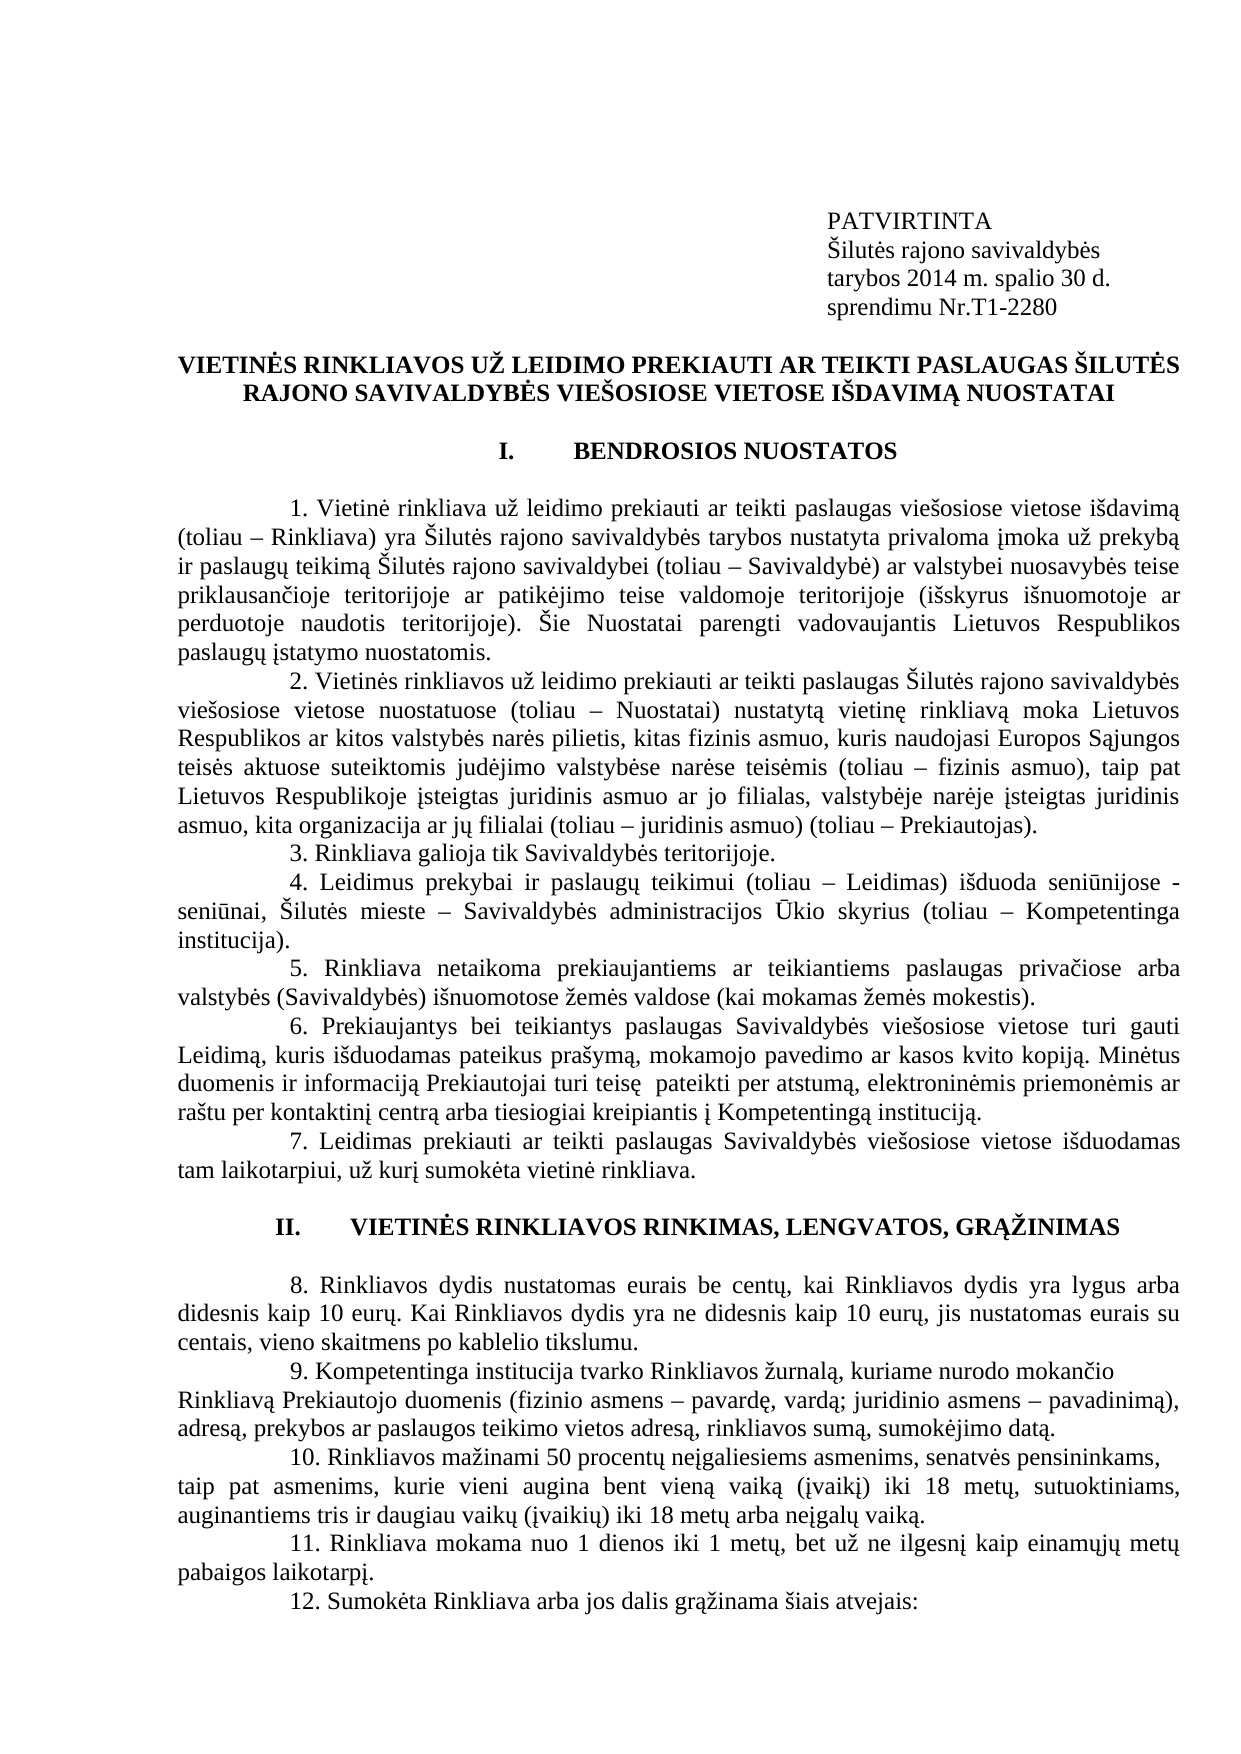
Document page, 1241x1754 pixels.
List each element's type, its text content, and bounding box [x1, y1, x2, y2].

text 9. Kompetentinga institucija tvarko Rinkliavos žurnalą, kuriame nurodo mokančio [290, 1356, 1181, 1385]
text 1. Vietinė rinkliava už leidimo prekiauti ar teikti paslaugas viešosiose vietose išdavimą (toliau – Rinkliava) yra Šilutės rajono savivaldybės tarybos nustatyta privaloma įmoka už prekybą ir paslaugų teikimą Šilutės rajono savivaldybei (toliau – Savivaldybė) ar valstybei nuosavybės teise priklausančioje teritorijoje ar patikėjimo teise valdomoje teritorijoje (išskyrus išnuomotoje ar perduotoje naudotis teritorijoje). Šie Nuostatai parengti vadovaujantis Lietuvos Respublikos paslaugų įstatymo nuostatomis. [177, 493, 1181, 666]
text 10. Rinkliavos mažinami 50 procentų neįgaliesiems asmenims, senatvės pensininkams, [177, 1442, 1181, 1471]
text PATVIRTINTA [177, 206, 1181, 235]
text tarybos 2014 m. spalio 30 d. [177, 263, 1181, 292]
text VIETINĖS RINKLIAVOS UŽ LEIDIMO PREKIAUTI AR TEIKTI PASLAUGAS ŠILUTĖS RAJONO SAVIVALDYBĖS VIEŠOSIOSE VIETOSE IŠDAVIMĄ NUOSTATAI [177, 350, 1181, 407]
text taip pat asmenims, kurie vieni augina bent vieną vaiką (įvaikį) iki 18 metų, sutuoktiniams, auginantiems tris ir daugiau vaikų (įvaikių) iki 18 metų arba neįgalų vaiką. [177, 1471, 1181, 1528]
text II. VIETINĖS RINKLIAVOS RINKIMAS, LENGVATOS, GRĄŽINIMAS [215, 1212, 1181, 1241]
text sprendimu Nr.T1-2280 [177, 292, 1181, 321]
text 6. Prekiaujantys bei teikiantys paslaugas Savivaldybės viešosiose vietose turi gauti Leidimą, kuris išduodamas pateikus prašymą, mokamojo pavedimo ar kasos kvito kopiją. Minėtus duomenis ir informaciją Prekiautojai turi teisę pateikti per atstumą, elektroninėmis priemonėmis ar raštu per kontaktinį centrą arba tiesiogiai kreipiantis į Kompetentingą instituciją. [177, 1011, 1181, 1126]
text Rinkliavą Prekiautojo duomenis (fizinio asmens – pavardę, vardą; juridinio asmens – pavadinimą), adresą, prekybos ar paslaugos teikimo vietos adresą, rinkliavos sumą, sumokėjimo datą. [177, 1385, 1181, 1442]
text 7. Leidimas prekiauti ar teikti paslaugas Savivaldybės viešosiose vietose išduodamas tam laikotarpiui, už kurį sumokėta vietinė rinkliava. [177, 1126, 1181, 1183]
text 3. Rinkliava galioja tik Savivaldybės teritorijoje. [177, 838, 1181, 867]
text Šilutės rajono savivaldybės [177, 235, 1181, 263]
text I. BENDROSIOS NUOSTATOS [215, 436, 1181, 465]
text 4. Leidimus prekybai ir paslaugų teikimui (toliau – Leidimas) išduoda seniūnijose - seniūnai, Šilutės mieste – Savivaldybės administracijos Ūkio skyrius (toliau – Kompetentinga institucija). [177, 867, 1181, 953]
text 11. Rinkliava mokama nuo 1 dienos iki 1 metų, bet už ne ilgesnį kaip einamųjų metų pabaigos laikotarpį. [177, 1528, 1181, 1586]
text 5. Rinkliava netaikoma prekiaujantiems ar teikiantiems paslaugas privačiose arba valstybės (Savivaldybės) išnuomotose žemės valdose (kai mokamas žemės mokestis). [177, 953, 1181, 1011]
text 12. Sumokėta Rinkliava arba jos dalis grąžinama šiais atvejais: [177, 1586, 1181, 1615]
text 2. Vietinės rinkliavos už leidimo prekiauti ar teikti paslaugas Šilutės rajono savivaldybės viešosiose vietose nuostatuose (toliau – Nuostatai) nustatytą vietinę rinkliavą moka Lietuvos Respublikos ar kitos valstybės narės pilietis, kitas fizinis asmuo, kuris naudojasi Europos Sąjungos teisės aktuose suteiktomis judėjimo valstybėse narėse teisėmis (toliau – fizinis asmuo), taip pat Lietuvos Respublikoje įsteigtas juridinis asmuo ar jo filialas, valstybėje narėje įsteigtas juridinis asmuo, kita organizacija ar jų filialai (toliau – juridinis asmuo) (toliau – Prekiautojas). [177, 666, 1181, 838]
text 8. Rinkliavos dydis nustatomas eurais be centų, kai Rinkliavos dydis yra lygus arba didesnis kaip 10 eurų. Kai Rinkliavos dydis yra ne didesnis kaip 10 eurų, jis nustatomas eurais su centais, vieno skaitmens po kablelio tikslumu. [177, 1270, 1181, 1356]
